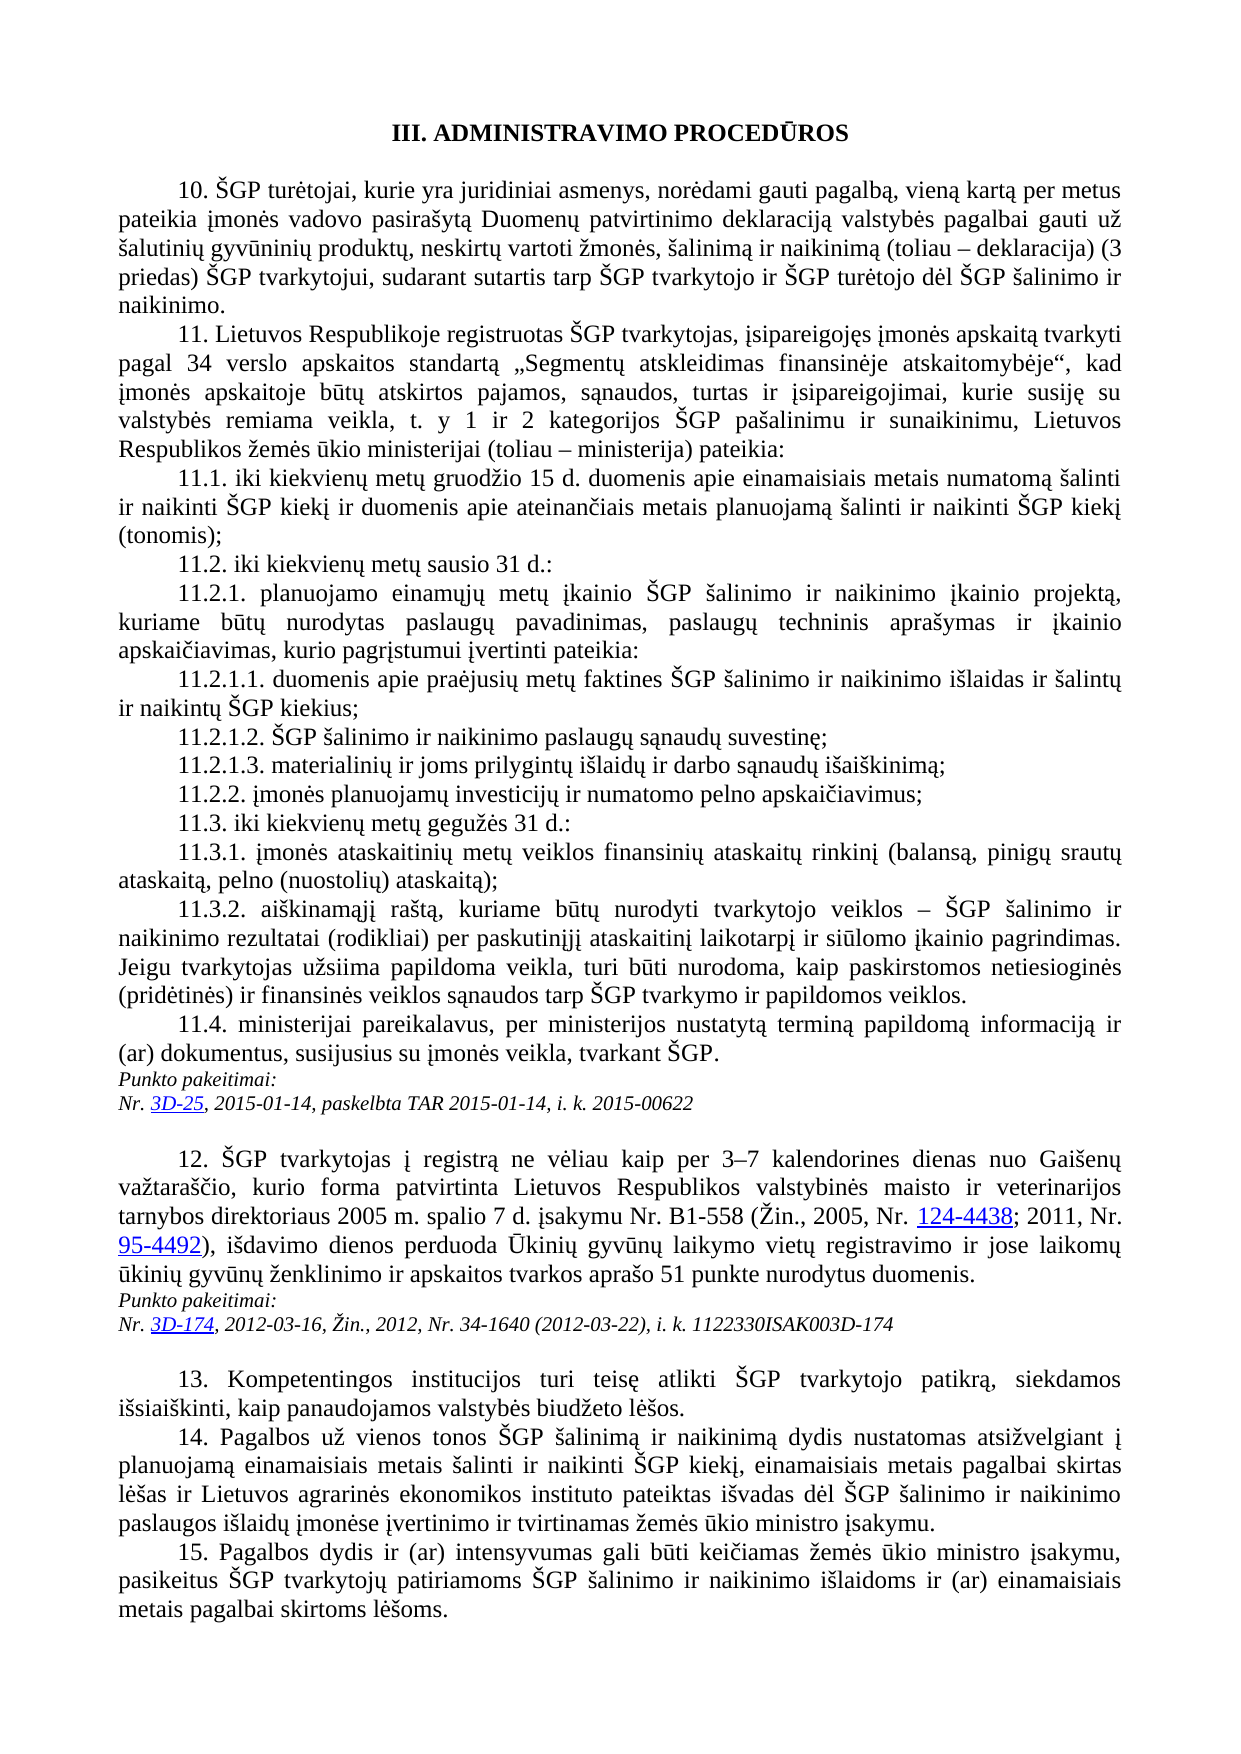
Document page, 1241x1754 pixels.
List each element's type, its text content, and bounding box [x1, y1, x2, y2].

text 11.3.2. aiškinamąjį raštą, kuriame būtų nurodyti tvarkytojo veiklos – ŠGP šalinimo ir naikinimo rezultatai (rodikliai) per paskutinįjį ataskaitinį laikotarpį ir siūlomo įkainio pagrindimas. Jeigu tvarkytojas užsiima papildoma veikla, turi būti nurodoma, kaip paskirstomos netiesioginės (pridėtinės) ir finansinės veiklos sąnaudos tarp ŠGP tvarkymo ir papildomos veiklos. [118, 894, 1122, 1009]
text Punkto pakeitimai: [118, 1067, 1122, 1091]
text 15. Pagalbos dydis ir (ar) intensyvumas gali būti keičiamas žemės ūkio ministro įsakymu, pasikeitus ŠGP tvarkytojų patiriamoms ŠGP šalinimo ir naikinimo išlaidoms ir (ar) einamaisiais metais pagalbai skirtoms lėšoms. [118, 1537, 1122, 1623]
text 11.2.1.1. duomenis apie praėjusių metų faktines ŠGP šalinimo ir naikinimo išlaidas ir šalintų ir naikintų ŠGP kiekius; [118, 664, 1122, 722]
text 13. Kompetentingos institucijos turi teisę atlikti ŠGP tvarkytojo patikrą, siekdamos išsiaiškinti, kaip panaudojamos valstybės biudžeto lėšos. [118, 1364, 1122, 1422]
text 11.1. iki kiekvienų metų gruodžio 15 d. duomenis apie einamaisiais metais numatomą šalinti ir naikinti ŠGP kiekį ir duomenis apie ateinančiais metais planuojamą šalinti ir naikinti ŠGP kiekį (tonomis); [118, 463, 1122, 549]
text 11.2. iki kiekvienų metų sausio 31 d.: [118, 549, 1122, 578]
text 11.3.1. įmonės ataskaitinių metų veiklos finansinių ataskaitų rinkinį (balansą, pinigų srautų ataskaitą, pelno (nuostolių) ataskaitą); [118, 837, 1122, 894]
text 11.2.1.2. ŠGP šalinimo ir naikinimo paslaugų sąnaudų suvestinę; [118, 722, 1122, 751]
text 12. ŠGP tvarkytojas į registrą ne vėliau kaip per 3–7 kalendorines dienas nuo Gaišenų važtaraščio, kurio forma patvirtinta Lietuvos Respublikos valstybinės maisto ir veterinarijos tarnybos direktoriaus 2005 m. spalio 7 d. įsakymu Nr. B1-558 (Žin., 2005, Nr. 124-4438; 2011, Nr. 95-4492), išdavimo dienos perduoda Ūkinių gyvūnų laikymo vietų registravimo ir jose laikomų ūkinių gyvūnų ženklinimo ir apskaitos tvarkos aprašo 51 punkte nurodytus duomenis. [118, 1144, 1122, 1287]
text 14. Pagalbos už vienos tonos ŠGP šalinimą ir naikinimą dydis nustatomas atsižvelgiant į planuojamą einamaisiais metais šalinti ir naikinti ŠGP kiekį, einamaisiais metais pagalbai skirtas lėšas ir Lietuvos agrarinės ekonomikos instituto pateiktas išvadas dėl ŠGP šalinimo ir naikinimo paslaugos išlaidų įmonėse įvertinimo ir tvirtinamas žemės ūkio ministro įsakymu. [118, 1422, 1122, 1537]
text Nr. 3D-25, 2015-01-14, paskelbta TAR 2015-01-14, i. k. 2015-00622 [118, 1091, 1122, 1115]
text Nr. 3D-174, 2012-03-16, Žin., 2012, Nr. 34-1640 (2012-03-22), i. k. 1122330ISAK003D-174 [118, 1312, 1122, 1336]
text 11.2.1. planuojamo einamųjų metų įkainio ŠGP šalinimo ir naikinimo įkainio projektą, kuriame būtų nurodytas paslaugų pavadinimas, paslaugų techninis aprašymas ir įkainio apskaičiavimas, kurio pagrįstumui įvertinti pateikia: [118, 578, 1122, 664]
text 11.2.2. įmonės planuojamų investicijų ir numatomo pelno apskaičiavimus; [118, 779, 1122, 808]
text 11.3. iki kiekvienų metų gegužės 31 d.: [118, 808, 1122, 837]
text 11.2.1.3. materialinių ir joms prilygintų išlaidų ir darbo sąnaudų išaiškinimą; [118, 751, 1122, 779]
text Punkto pakeitimai: [118, 1287, 1122, 1312]
text 10. ŠGP turėtojai, kurie yra juridiniai asmenys, norėdami gauti pagalbą, vieną kartą per metus pateikia įmonės vadovo pasirašytą Duomenų patvirtinimo deklaraciją valstybės pagalbai gauti už šalutinių gyvūninių produktų, neskirtų vartoti žmonės, šalinimą ir naikinimą (toliau – deklaracija) (3 priedas) ŠGP tvarkytojui, sudarant sutartis tarp ŠGP tvarkytojo ir ŠGP turėtojo dėl ŠGP šalinimo ir naikinimo. [118, 176, 1122, 319]
text 11.4. ministerijai pareikalavus, per ministerijos nustatytą terminą papildomą informaciją ir (ar) dokumentus, susijusius su įmonės veikla, tvarkant ŠGP. [118, 1009, 1122, 1067]
text III. ADMINISTRAVIMO PROCEDŪROS [118, 118, 1122, 147]
text 11. Lietuvos Respublikoje registruotas ŠGP tvarkytojas, įsipareigojęs įmonės apskaitą tvarkyti pagal 34 verslo apskaitos standartą „Segmentų atskleidimas finansinėje atskaitomybėje“, kad įmonės apskaitoje būtų atskirtos pajamos, sąnaudos, turtas ir įsipareigojimai, kurie susiję su valstybės remiama veikla, t. y 1 ir 2 kategorijos ŠGP pašalinimu ir sunaikinimu, Lietuvos Respublikos žemės ūkio ministerijai (toliau – ministerija) pateikia: [118, 319, 1122, 463]
